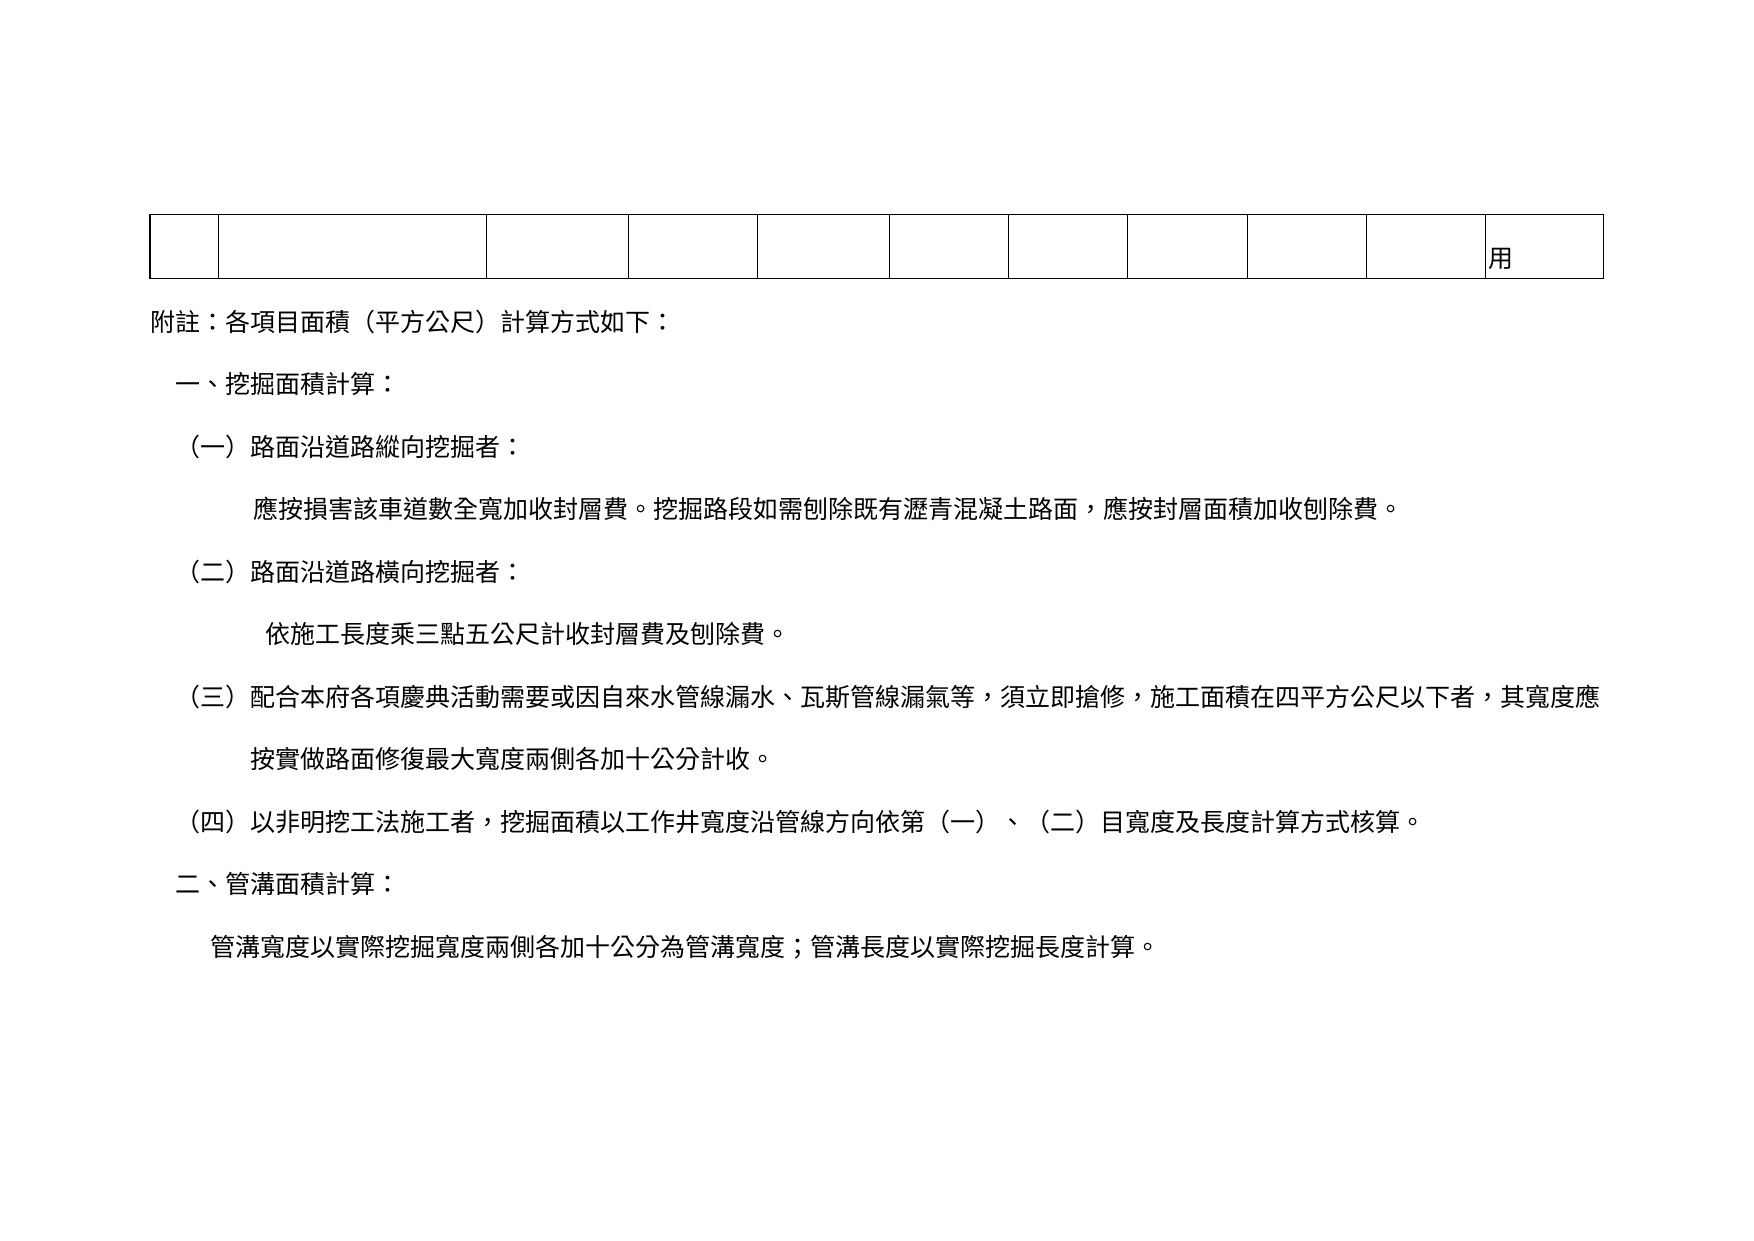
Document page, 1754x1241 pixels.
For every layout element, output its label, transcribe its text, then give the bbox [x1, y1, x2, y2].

table_cell [487, 215, 628, 277]
text 二、管溝面積計算： [175, 841, 1604, 903]
text （一）路面沿道路縱向挖掘者： [175, 403, 1604, 466]
table_cell [1367, 215, 1485, 277]
text 依施工長度乘三點五公尺計收封層費及刨除費。 [175, 591, 1604, 653]
text （二）路面沿道路橫向挖掘者： [175, 528, 1604, 591]
table_cell 用 [1486, 215, 1603, 277]
text （四）以非明挖工法施工者，挖掘面積以工作井寬度沿管線方向依第（一）、（二）目寬度及長度計算方式核算。 [175, 778, 1604, 841]
table_cell [1128, 215, 1247, 277]
text 管溝寬度以實際挖掘寬度兩側各加十公分為管溝寬度；管溝長度以實際挖掘長度計算。 [150, 903, 1604, 966]
text 應按損害該車道數全寬加收封層費。挖掘路段如需刨除既有瀝青混凝土路面，應按封層面積加收刨除費。 [253, 466, 1604, 528]
table_cell [151, 215, 218, 277]
text 一、挖掘面積計算： [175, 341, 1604, 403]
text 附註：各項目面積（平方公尺）計算方式如下： [150, 279, 1604, 341]
table_cell [758, 215, 889, 277]
table_cell [890, 215, 1008, 277]
table_cell [1009, 215, 1127, 277]
table_cell [219, 215, 486, 277]
table_cell [1248, 215, 1366, 277]
table_cell [629, 215, 757, 277]
text （三）配合本府各項慶典活動需要或因自來水管線漏水、瓦斯管線漏氣等，須立即搶修，施工面積在四平方公尺以下者，其寬度應按實做路面修復最大寬度兩側各加十公分計收。 [175, 653, 1604, 778]
